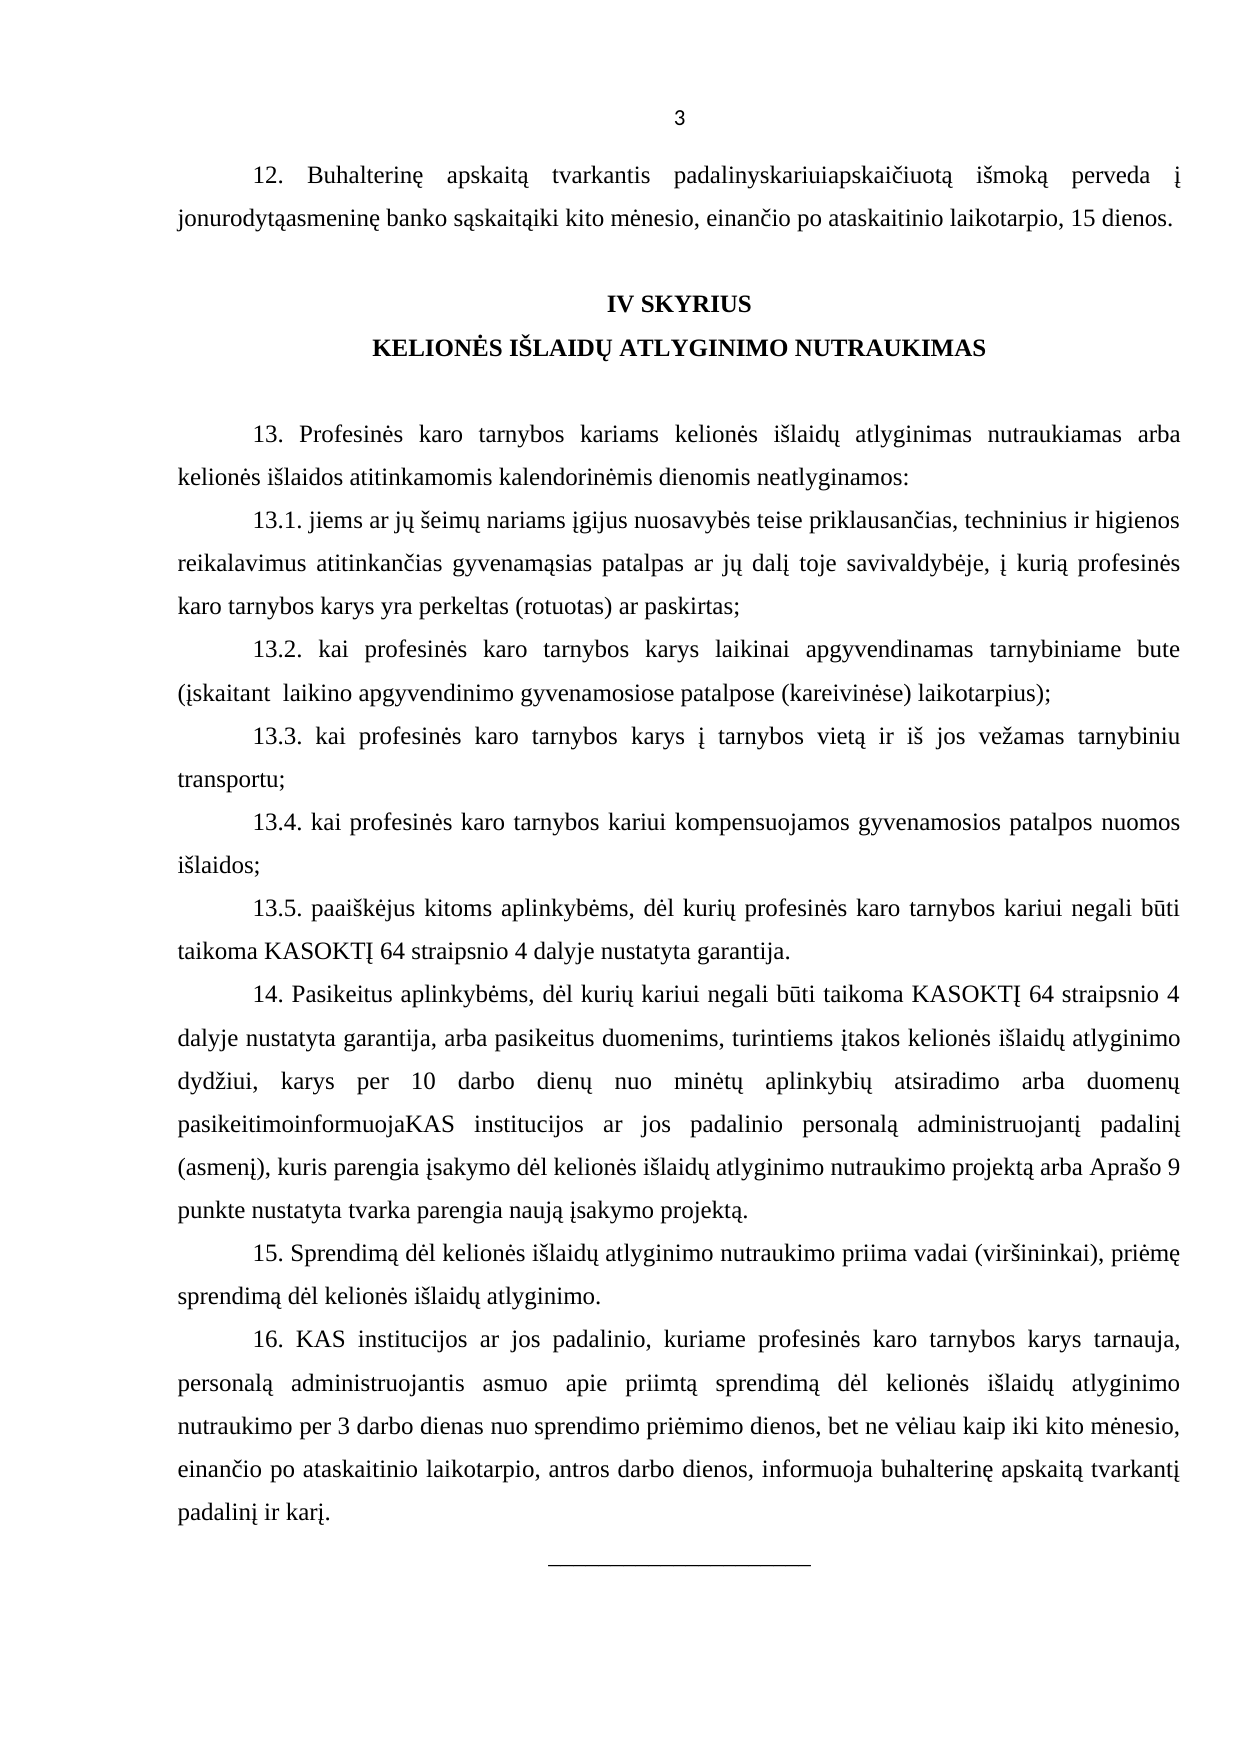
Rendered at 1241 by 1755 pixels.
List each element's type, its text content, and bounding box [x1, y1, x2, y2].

text 13.4. kai profesinės karo tarnybos kariui kompensuojamos gyvenamosios patalpos nuomos išlaidos; [177, 807, 1181, 879]
text 15. Sprendimą dėl kelionės išlaidų atlyginimo nutraukimo priima vadai (viršininkai), priėmę sprendimą dėl kelionės išlaidų atlyginimo. [177, 1238, 1181, 1310]
text 13.2. kai profesinės karo tarnybos karys laikinai apgyvendinamas tarnybiniame bute (įskaitant laikino apgyvendinimo gyvenamosiose patalpose (kareivinėse) laikotarpius); [177, 634, 1181, 706]
text 13.5. paaiškėjus kitoms aplinkybėms, dėl kurių profesinės karo tarnybos kariui negali būti taikoma KASOKTĮ 64 straipsnio 4 dalyje nustatyta garantija. [177, 893, 1181, 965]
text 14. Pasikeitus aplinkybėms, dėl kurių kariui negali būti taikoma KASOKTĮ 64 straipsnio 4 dalyje nustatyta garantija, arba pasikeitus duomenims, turintiems įtakos kelionės išlaidų atlyginimo dydžiui, karys per 10 darbo dienų nuo minėtų aplinkybių atsiradimo arba duomenų pasikeitimoinformuojaKAS institucijos ar jos padalinio personalą administruojantį padalinį (asmenį), kuris parengia įsakymo dėl kelionės išlaidų atlyginimo nutraukimo projektą arba Aprašo 9 punkte nustatyta tvarka parengia naują įsakymo projektą. [177, 979, 1181, 1224]
text 13. Profesinės karo tarnybos kariams kelionės išlaidų atlyginimas nutraukiamas arba kelionės išlaidos atitinkamomis kalendorinėmis dienomis neatlyginamos: [177, 419, 1181, 491]
text 13.1. jiems ar jų šeimų nariams įgijus nuosavybės teise priklausančias, techninius ir higienos reikalavimus atitinkančias gyvenamąsias patalpas ar jų dalį toje savivaldybėje, į kurią profesinės karo tarnybos karys yra perkeltas (rotuotas) ar paskirtas; [177, 505, 1181, 620]
text KELIONĖS IŠLAIDŲ ATLYGINIMO NUTRAUKIMAS [177, 333, 1181, 361]
text 12. Buhalterinę apskaitą tvarkantis padalinyskariuiapskaičiuotą išmoką perveda į jonurodytąasmeninę banko sąskaitąiki kito mėnesio, einančio po ataskaitinio laikotarpio, 15 dienos. [177, 160, 1181, 232]
text _____________________ [177, 1540, 1181, 1569]
text 13.3. kai profesinės karo tarnybos karys į tarnybos vietą ir iš jos vežamas tarnybiniu transportu; [177, 721, 1181, 793]
text 16. KAS institucijos ar jos padalinio, kuriame profesinės karo tarnybos karys tarnauja, personalą administruojantis asmuo apie priimtą sprendimą dėl kelionės išlaidų atlyginimo nutraukimo per 3 darbo dienas nuo sprendimo priėmimo dienos, bet ne vėliau kaip iki kito mėnesio, einančio po ataskaitinio laikotarpio, antros darbo dienos, informuoja buhalterinę apskaitą tvarkantį padalinį ir karį. [177, 1324, 1181, 1526]
text IV SKYRIUS [177, 289, 1181, 318]
